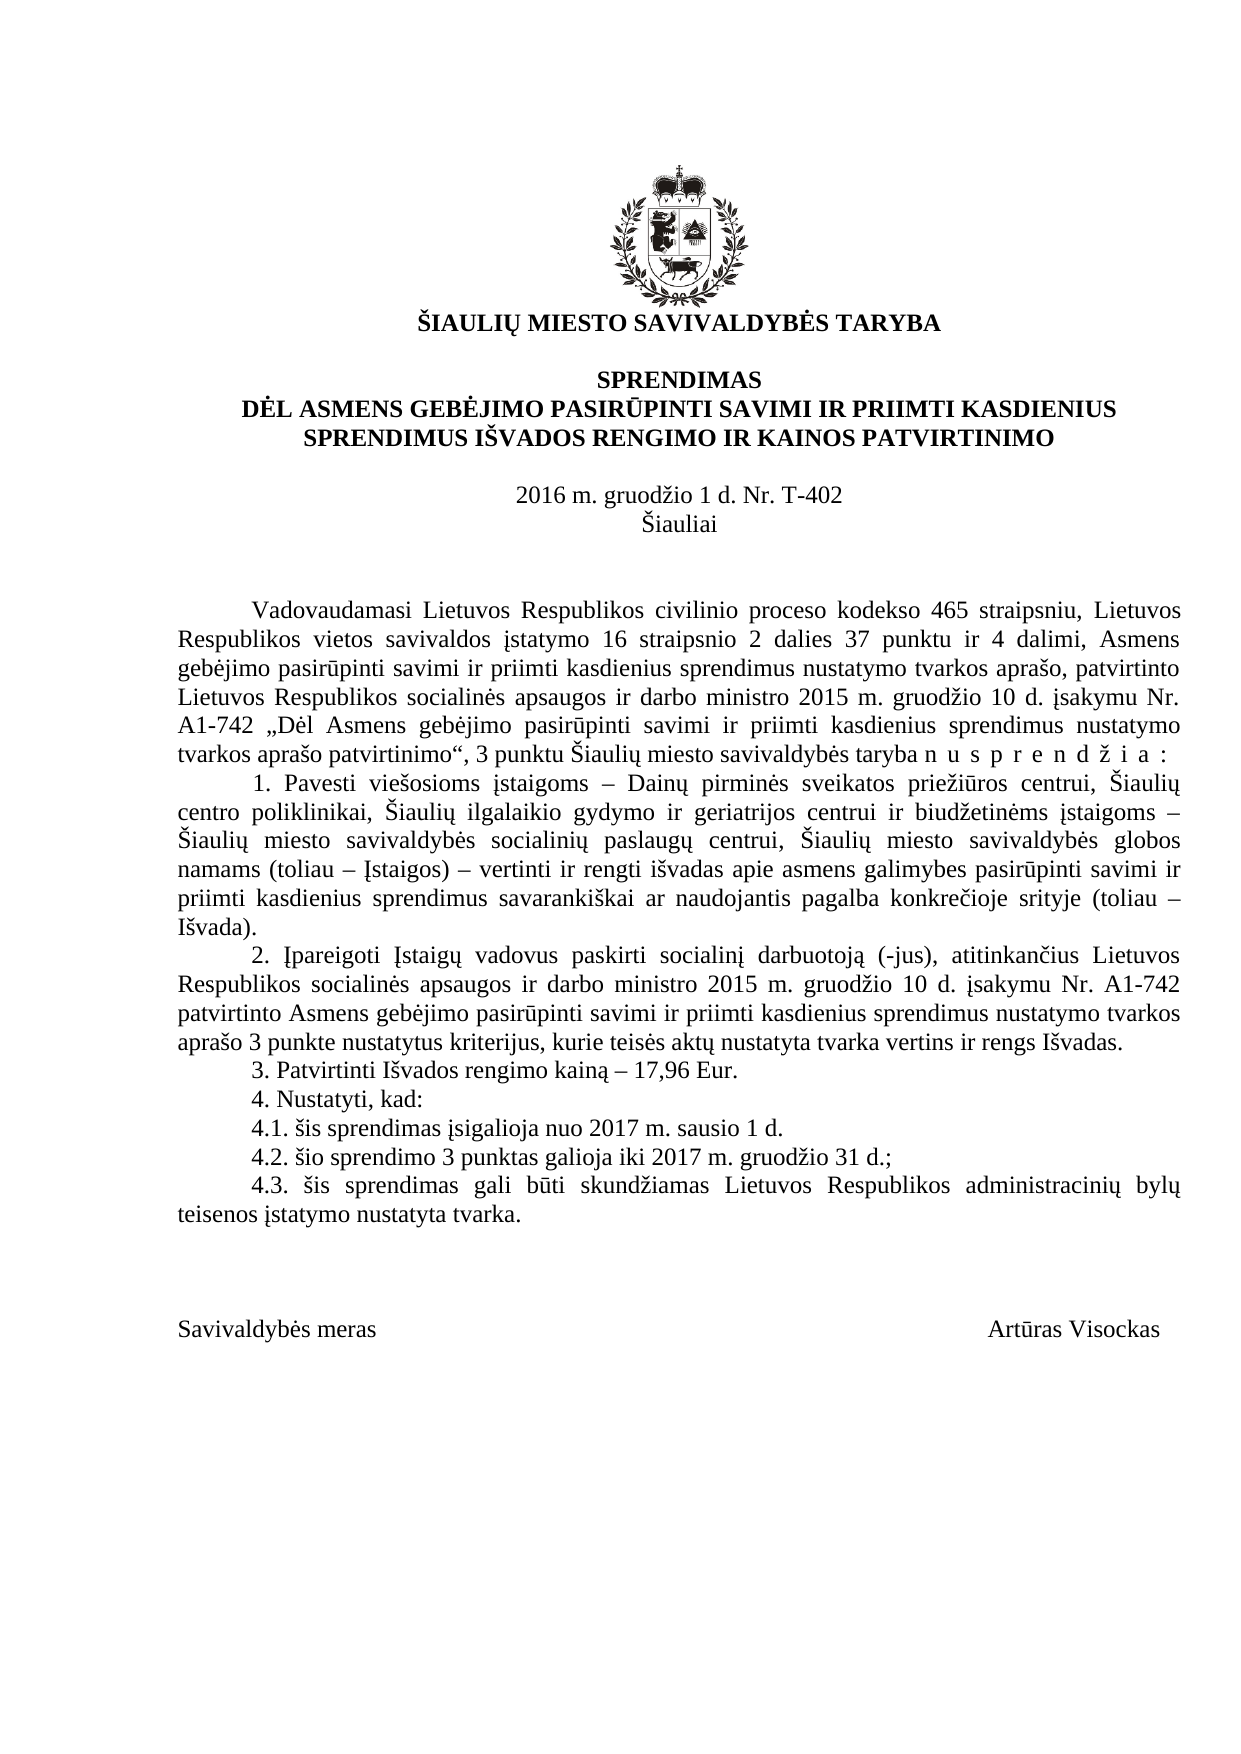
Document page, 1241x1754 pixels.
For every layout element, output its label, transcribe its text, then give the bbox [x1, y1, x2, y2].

text 4.3. šis sprendimas gali būti skundžiamas Lietuvos Respublikos administracinių bylų teisenos įstatymo nustatyta tvarka. [177, 1170, 1181, 1228]
text 2016 m. gruodžio 1 d. Nr. T-402 [177, 480, 1181, 509]
text DĖL ASMENS GEBĖJIMO PASIRŪPINTI SAVIMI IR PRIIMTI KASDIENIUS SPRENDIMUS IŠVADOS RENGIMO IR KAINOS PATVIRTINIMO [177, 394, 1181, 452]
text Vadovaudamasi Lietuvos Respublikos civilinio proceso kodekso 465 straipsniu, Lietuvos Respublikos vietos savivaldos įstatymo 16 straipsnio 2 dalies 37 punktu ir 4 dalimi, Asmens gebėjimo pasirūpinti savimi ir priimti kasdienius sprendimus nustatymo tvarkos aprašo, patvirtinto Lietuvos Respublikos socialinės apsaugos ir darbo ministro 2015 m. gruodžio 10 d. įsakymu Nr. A1-742 „Dėl Asmens gebėjimo pasirūpinti savimi ir priimti kasdienius sprendimus nustatymo tvarkos aprašo patvirtinimo“, 3 punktu Šiaulių miesto savivaldybės taryba nusprendžia: [177, 595, 1181, 768]
text ŠIAULIŲ MIESTO SAVIVALDYBĖS TARYBA [177, 308, 1181, 337]
text 4.2. šio sprendimo 3 punktas galioja iki 2017 m. gruodžio 31 d.; [177, 1142, 1181, 1170]
text 3. Patvirtinti Išvados rengimo kainą – 17,96 Eur. [177, 1055, 1181, 1084]
text 4.1. šis sprendimas įsigalioja nuo 2017 m. sausio 1 d. [177, 1113, 1181, 1142]
text Šiauliai [177, 509, 1181, 538]
text Savivaldybės meras Artūras Visockas [177, 1314, 1181, 1343]
text 1. Pavesti viešosioms įstaigoms – Dainų pirminės sveikatos priežiūros centrui, Šiaulių centro poliklinikai, Šiaulių ilgalaikio gydymo ir geriatrijos centrui ir biudžetinėms įstaigoms – Šiaulių miesto savivaldybės socialinių paslaugų centrui, Šiaulių miesto savivaldybės globos namams (toliau – Įstaigos) – vertinti ir rengti išvadas apie asmens galimybes pasirūpinti savimi ir priimti kasdienius sprendimus savarankiškai ar naudojantis pagalba konkrečioje srityje (toliau – Išvada). [177, 768, 1181, 940]
text 4. Nustatyti, kad: [177, 1084, 1181, 1113]
text 2. Įpareigoti Įstaigų vadovus paskirti socialinį darbuotoją (-jus), atitinkančius Lietuvos Respublikos socialinės apsaugos ir darbo ministro 2015 m. gruodžio 10 d. įsakymu Nr. A1-742 patvirtinto Asmens gebėjimo pasirūpinti savimi ir priimti kasdienius sprendimus nustatymo tvarkos aprašo 3 punkte nustatytus kriterijus, kurie teisės aktų nustatyta tvarka vertins ir rengs Išvadas. [177, 940, 1181, 1055]
text SPRENDIMAS [177, 365, 1181, 394]
